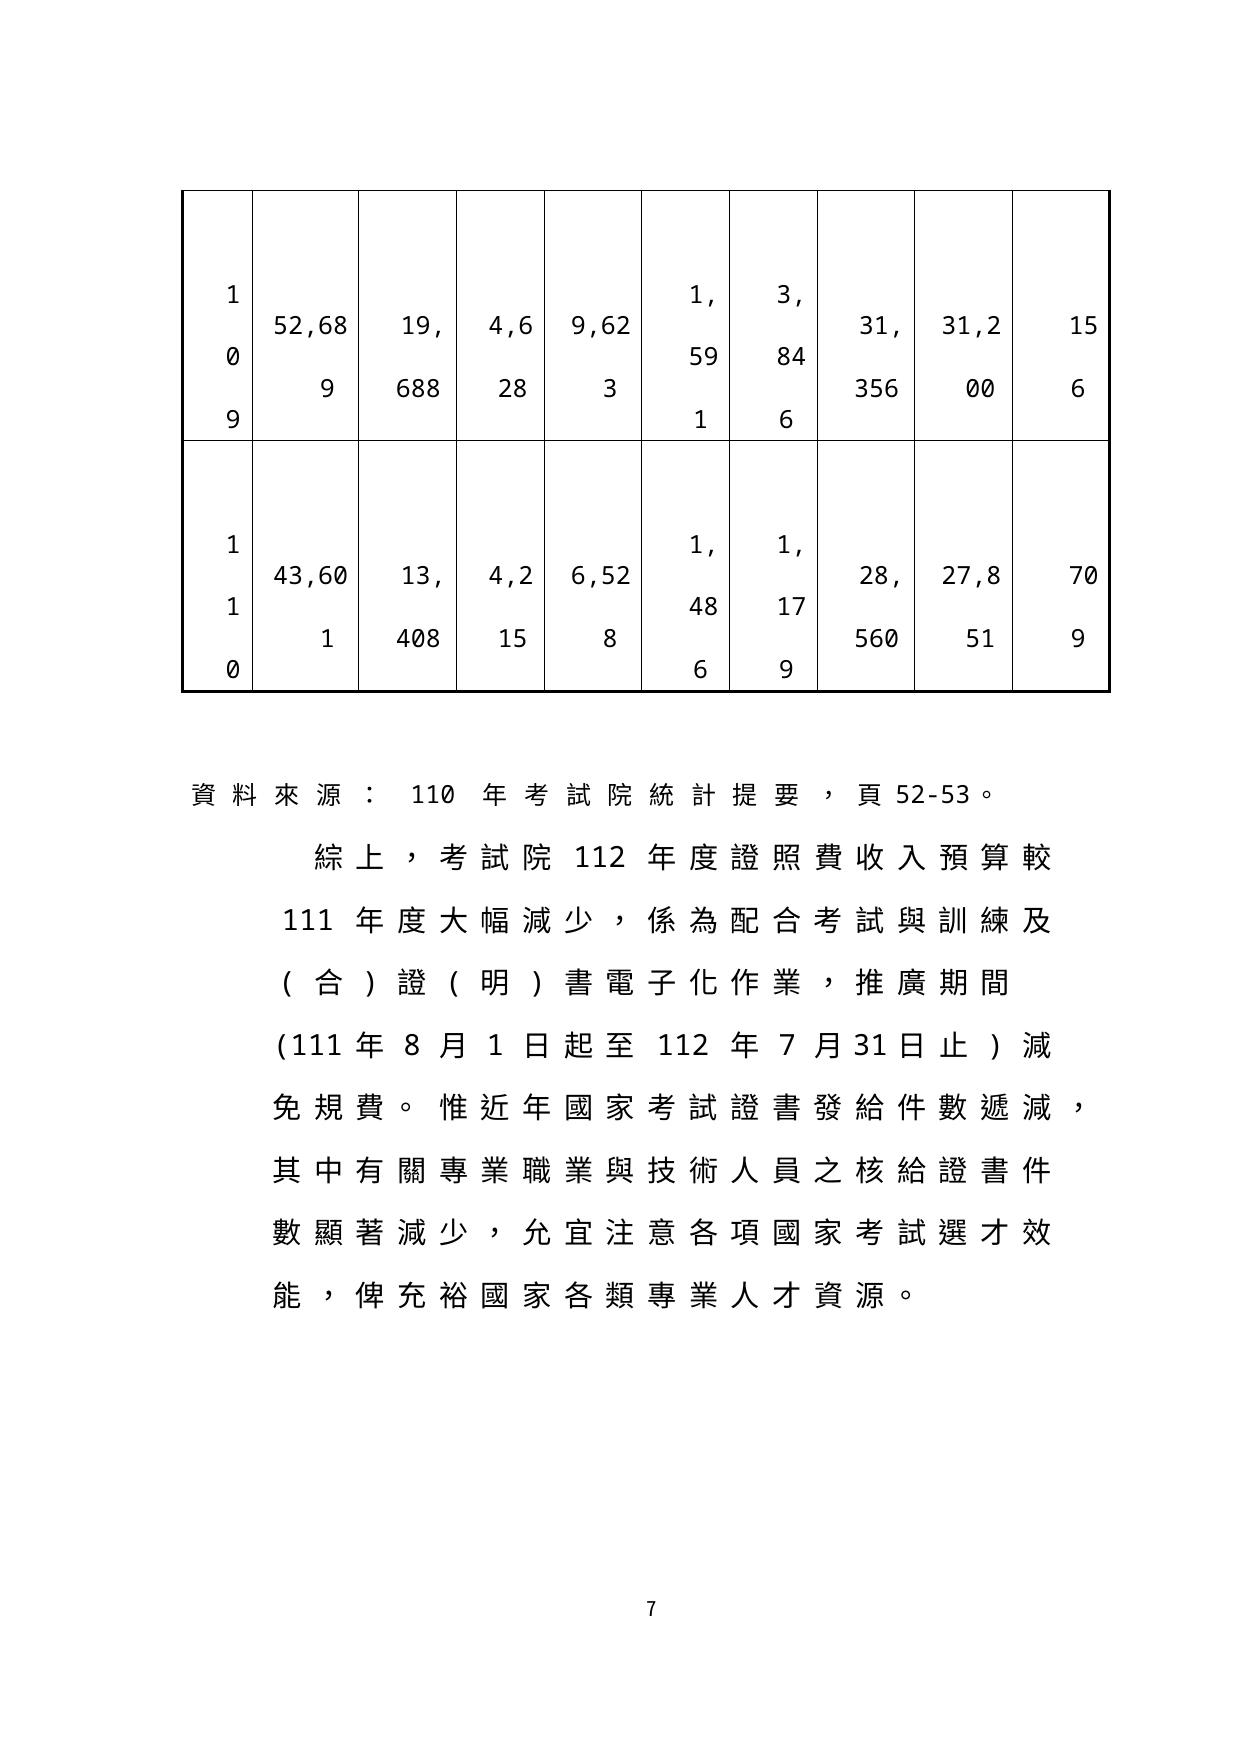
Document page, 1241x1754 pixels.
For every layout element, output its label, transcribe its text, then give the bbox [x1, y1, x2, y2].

table_cell 1,591 [642, 191, 729, 439]
text 綜上，考試院112年度證照費收入預算較111年度大幅減少，係為配合考試與訓練及(合)證(明)書電子化作業，推廣期間(111年8月1日起至112年7月31日止)減免規費。惟近年國家考試證書發給件數遞減，其中有關專業職業與技術人員之核給證書件數顯著減少，允宜注意各項國家考試選才效能，俾充裕國家各類專業人才資源。 [242, 814, 1058, 1314]
table_cell 31,200 [915, 191, 1012, 439]
table_cell 109 [184, 191, 252, 439]
table_cell 43,601 [253, 441, 358, 689]
table_cell 52,689 [253, 191, 358, 439]
table_cell 110 [184, 441, 252, 689]
table_cell 19,688 [359, 191, 456, 439]
table_cell 9,623 [545, 191, 641, 439]
table_cell 4,628 [457, 191, 544, 439]
table_cell 4,215 [457, 441, 544, 689]
table_cell 27,851 [915, 441, 1012, 689]
table_cell 13,408 [359, 441, 456, 689]
table_cell 156 [1013, 191, 1108, 439]
table_cell 3,846 [730, 191, 817, 439]
table_cell 31,356 [818, 191, 914, 439]
table_cell 28,560 [818, 441, 914, 689]
text 資料來源：110年考試院統計提要，頁52-53。 [183, 752, 1058, 814]
table_cell 6,528 [545, 441, 641, 689]
table_cell 709 [1013, 441, 1108, 689]
table_cell 1,486 [642, 441, 729, 689]
table_cell 1,179 [730, 441, 817, 689]
